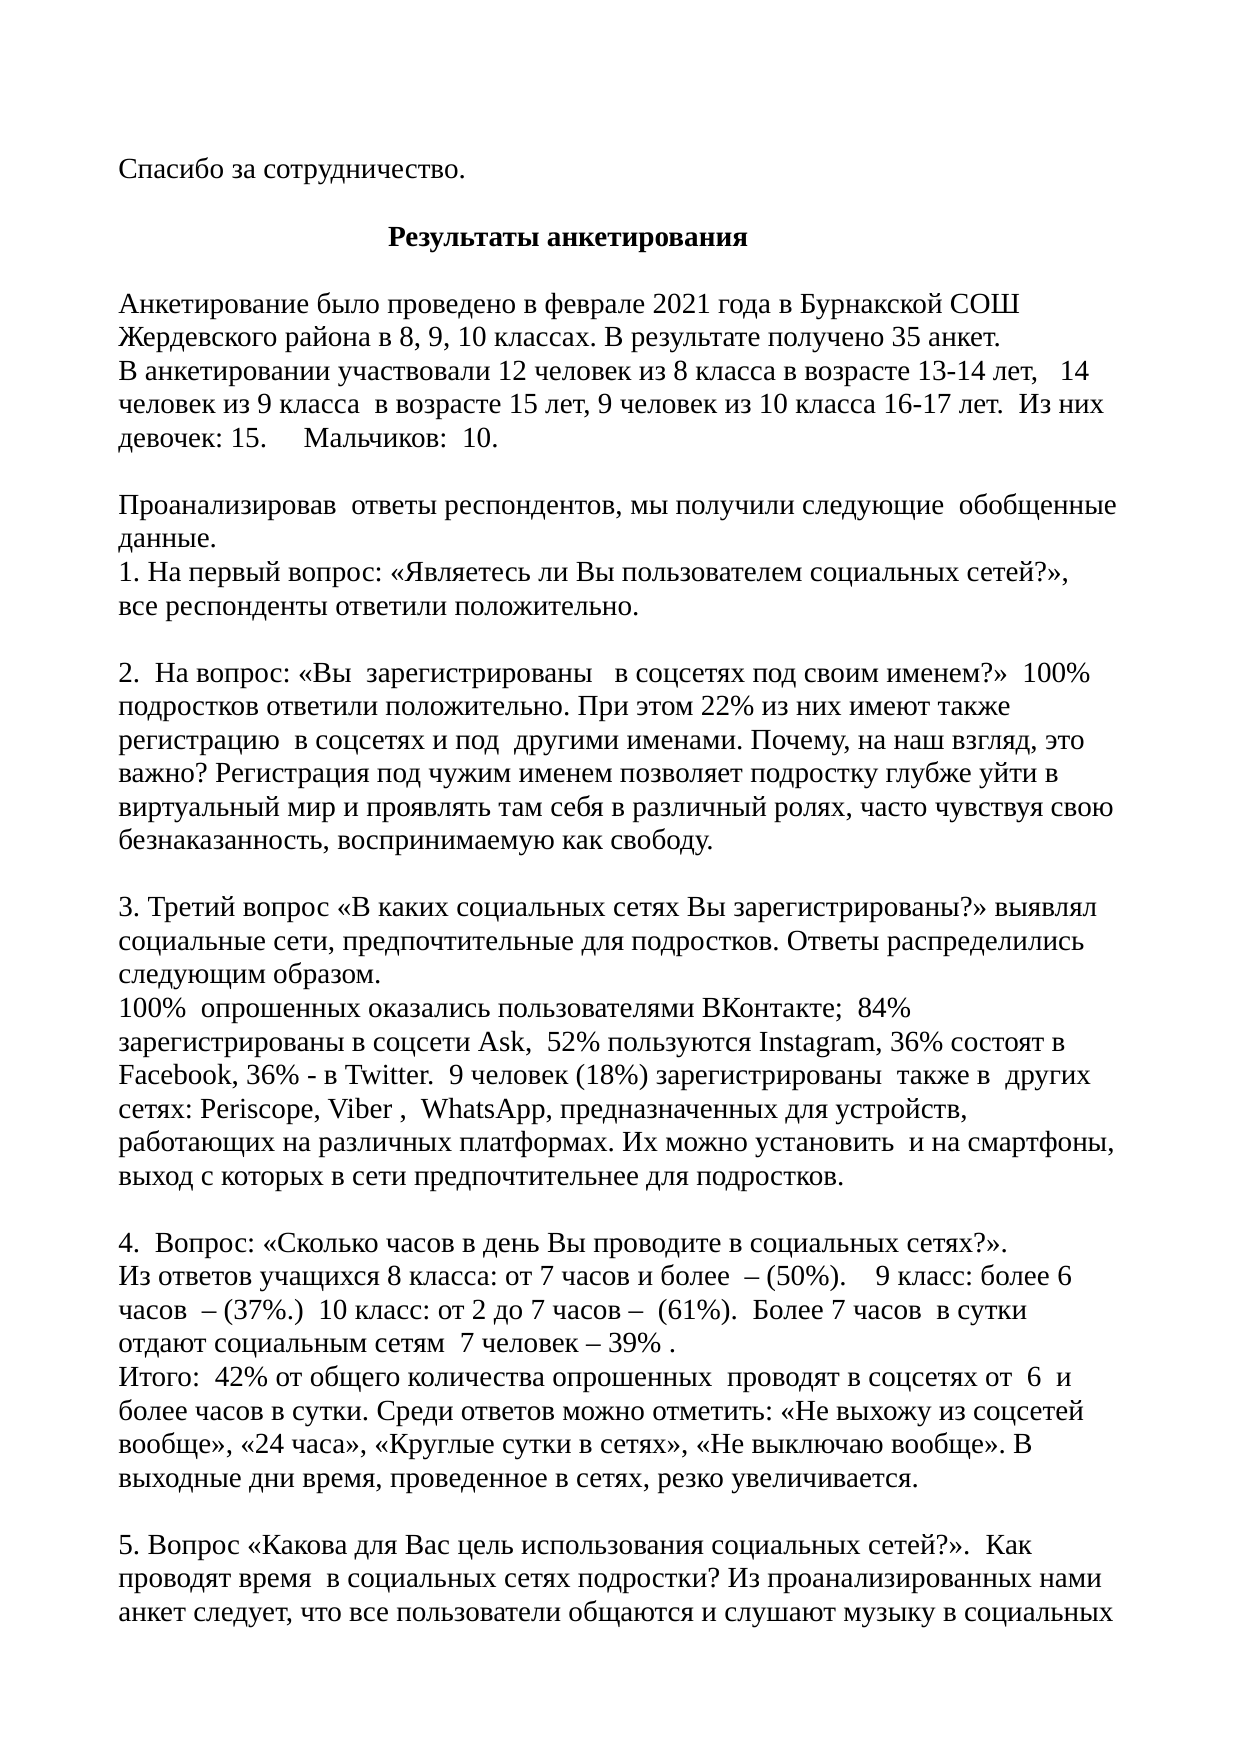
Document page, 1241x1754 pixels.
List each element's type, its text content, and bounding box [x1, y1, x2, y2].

text 2. На вопрос: «Вы зарегистрированы в соцсетях под своим именем?» 100% подростков ответили положительно. При этом 22% из них имеют также регистрацию в соцсетях и под другими именами. Почему, на наш взгляд, это важно? Регистрация под чужим именем позволяет подростку глубже уйти в виртуальный мир и проявлять там себя в различный ролях, часто чувствуя свою безнаказанность, воспринимаемую как свободу. [118, 655, 1122, 856]
text Проанализировав ответы респондентов, мы получили следующие обобщенные данные. 1. На первый вопрос: «Являетесь ли Вы пользователем социальных сетей?», все респонденты ответили положительно. [118, 487, 1122, 621]
text 5. Вопрос «Какова для Вас цель использования социальных сетей?». Как проводят время в социальных сетях подростки? Из проанализированных нами анкет следует, что все пользователи общаются и слушают музыку в социальных [118, 1527, 1122, 1627]
text Анкетирование было проведено в феврале 2021 года в Бурнакской СОШ Жердевского района в 8, 9, 10 классах. В результате получено 35 анкет. [118, 286, 1122, 353]
text 4. Вопрос: «Сколько часов в день Вы проводите в социальных сетях?». [118, 1225, 1122, 1258]
text В анкетировании участвовали 12 человек из 8 класса в возрасте 13-14 лет, 14 человек из 9 класса в возрасте 15 лет, 9 человек из 10 класса 16-17 лет. Из них девочек: 15. Мальчиков: 10. [118, 353, 1122, 453]
text 3. Третий вопрос «В каких социальных сетях Вы зарегистрированы?» выявлял социальные сети, предпочтительные для подростков. Ответы распределились следующим образом. [118, 889, 1122, 990]
text 100% опрошенных оказались пользователями ВКонтакте; 84% зарегистрированы в соцсети Ask, 52% пользуются Instagram, 36% состоят в Facebook, 36% - в Twitter. 9 человек (18%) зарегистрированы также в других сетях: Periscope, Viber , WhatsApp, предназначенных для устройств, работающих на различных платформах. Их можно установить и на смартфоны, выход с которых в сети предпочтительнее для подростков. [118, 990, 1122, 1191]
text Из ответов учащихся 8 класса: от 7 часов и более – (50%). 9 класс: более 6 часов – (37%.) 10 класс: от 2 до 7 часов – (61%). Более 7 часов в сутки отдают социальным сетям 7 человек – 39% . Итого: 42% от общего количества опрошенных проводят в соцсетях от 6 и более часов в сутки. Среди ответов можно отметить: «Не выхожу из соцсетей вообще», «24 часа», «Круглые сутки в сетях», «Не выключаю вообще». В выходные дни время, проведенное в сетях, резко увеличивается. [118, 1258, 1122, 1493]
text Результаты анкетирования [118, 219, 1122, 252]
text Спасибо за сотрудничество. [118, 152, 1122, 185]
